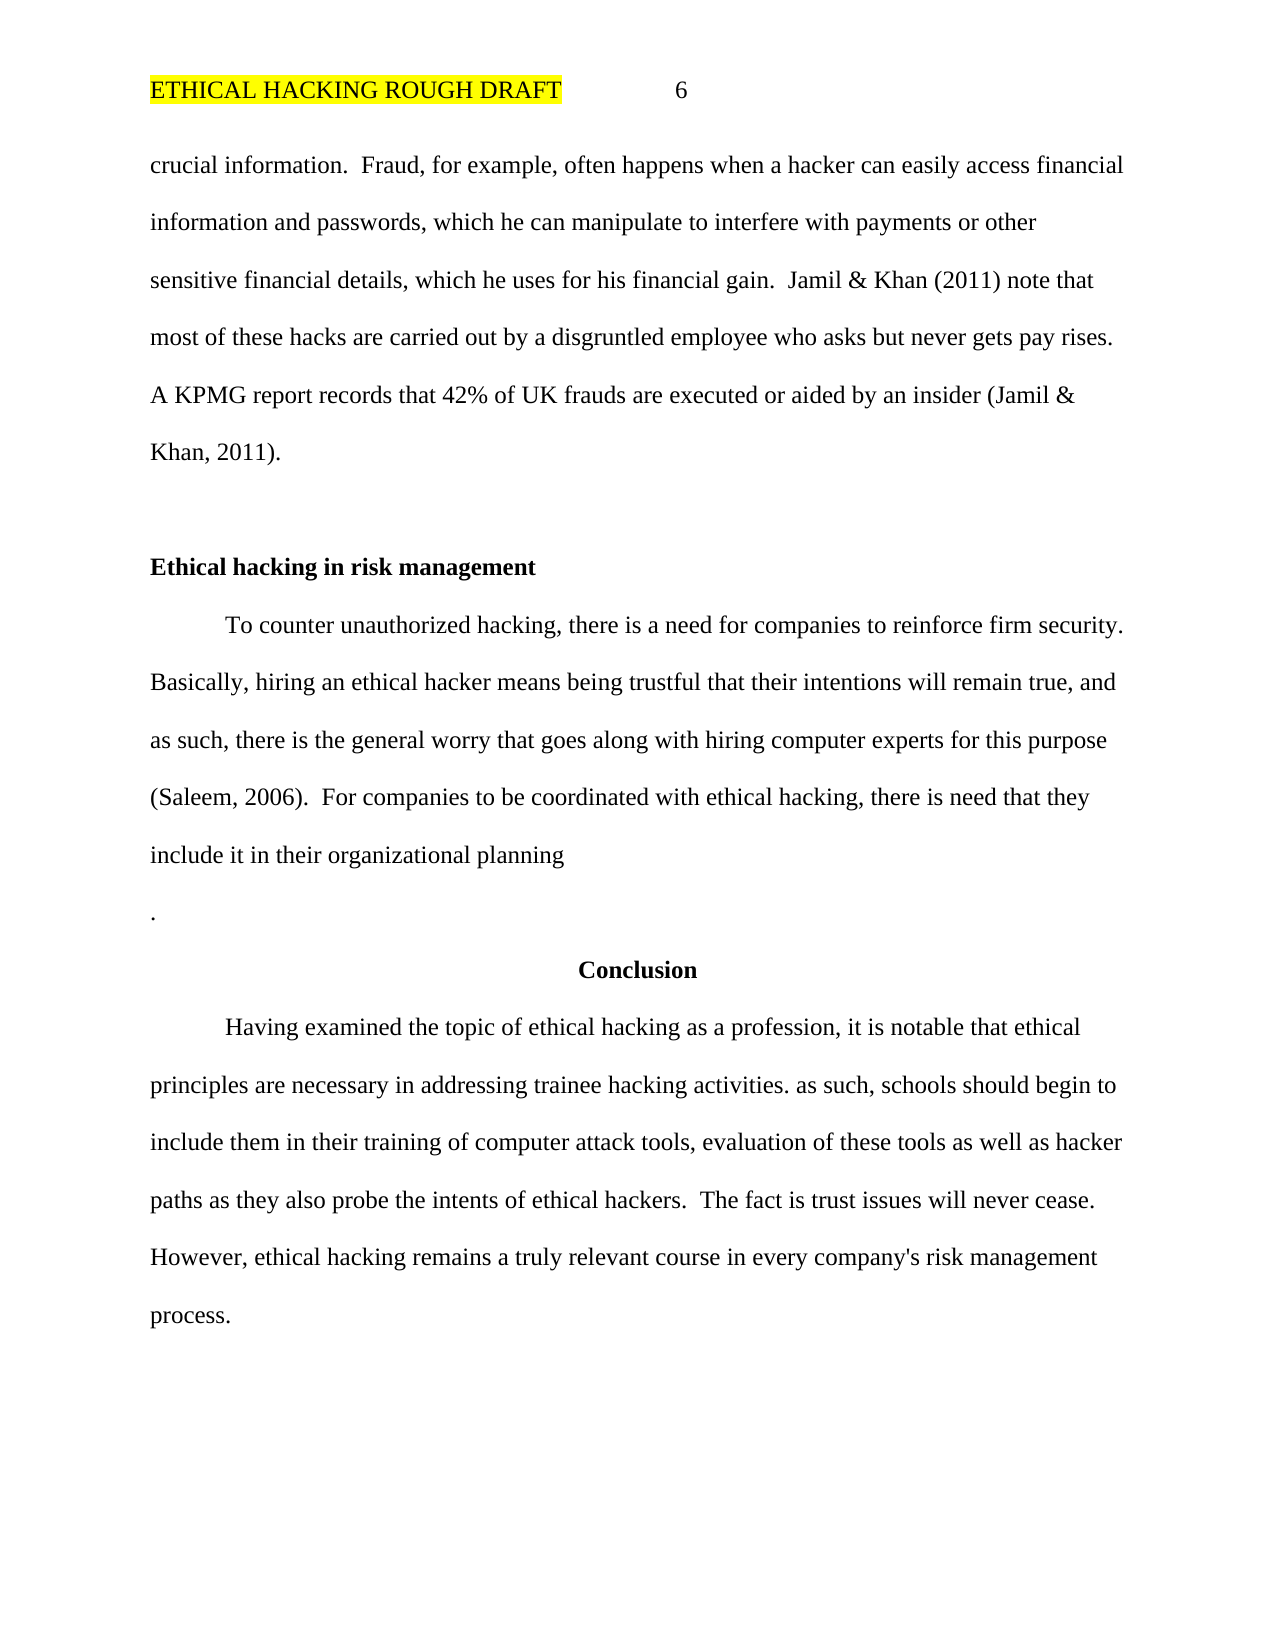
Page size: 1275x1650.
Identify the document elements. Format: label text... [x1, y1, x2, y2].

text To counter unauthorized hacking, there is a need for companies to reinforce firm security. Basically, hiring an ethical hacker means being trustful that their intentions will remain true, and as such, there is the general worry that goes along with hiring computer experts for this purpose (Saleem, 2006). For companies to be coordinated with ethical hacking, there is need that they include it in their organizational planning [150, 610, 1125, 869]
text Having examined the topic of ethical hacking as a profession, it is notable that ethical principles are necessary in addressing trainee hacking activities. as such, schools should begin to include them in their training of computer attack tools, evaluation of these tools as well as hacker paths as they also probe the intents of ethical hackers. The fact is trust issues will never cease. However, ethical hacking remains a truly relevant course in every company's risk management process. [150, 1012, 1125, 1329]
text . [150, 897, 1125, 926]
text crucial information. Fraud, for example, often happens when a hacker can easily access financial information and passwords, which he can manipulate to interfere with payments or other sensitive financial details, which he uses for his financial gain. Jamil & Khan (2011) note that most of these hacks are carried out by a disgruntled employee who asks but never gets pay rises. A KPMG report records that 42% of UK frauds are executed or aided by an insider (Jamil & Khan, 2011). [150, 150, 1125, 466]
text Ethical hacking in risk management [150, 552, 1125, 581]
text Conclusion [150, 955, 1125, 984]
